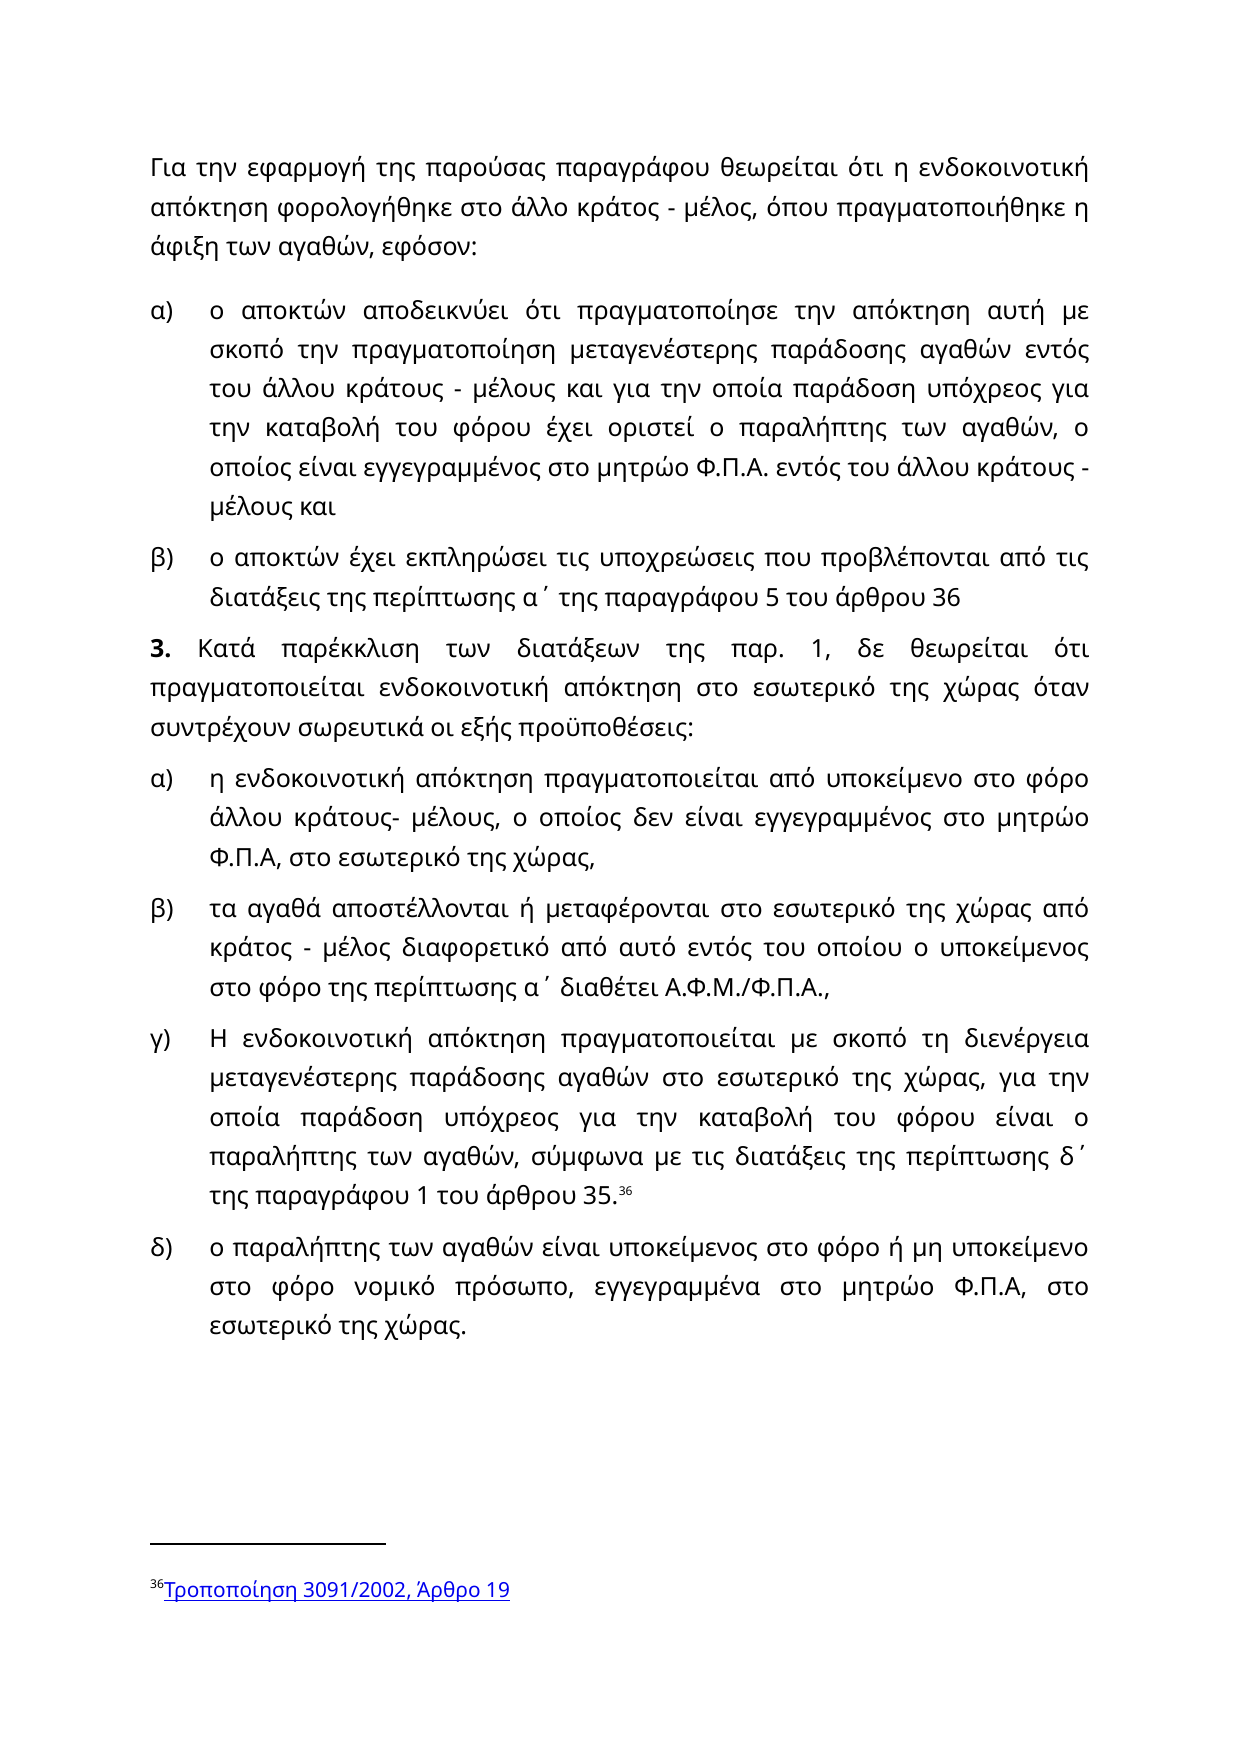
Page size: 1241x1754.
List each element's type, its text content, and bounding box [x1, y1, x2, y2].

list β) τα αγαθά αποστέλλονται ή μεταφέρονται στο εσωτερικό της χώρας από κράτος - μέλος διαφορετικό από αυτό εντός του οποίου ο υποκείμενος στο φόρο της περίπτωσης α΄ διαθέτει Α.Φ.Μ./Φ.Π.Α., [150, 891, 1090, 1003]
list γ) Η ενδοκοινοτική απόκτηση πραγματοποιείται με σκοπό τη διενέργεια μεταγενέστερης παράδοσης αγαθών στο εσωτερικό της χώρας, για την οποία παράδοση υπόχρεος για την καταβολή του φόρου είναι ο παραλήπτης των αγαθών, σύμφωνα με τις διατάξεις της περίπτωσης δ΄ της παραγράφου 1 του άρθρου 35. [150, 1021, 1090, 1212]
list β) ο αποκτών έχει εκπληρώσει τις υποχρεώσεις που προβλέπονται από τις διατάξεις της περίπτωσης α΄ της παραγράφου 5 του άρθρου 36 [150, 540, 1090, 613]
text Για την εφαρμογή της παρούσας παραγράφου θεωρείται ότι η ενδοκοινοτική απόκτηση φορολογήθηκε στο άλλο κράτος - μέλος, όπου πραγματοποιήθηκε η άφιξη των αγαθών, εφόσον: [150, 150, 1090, 262]
list δ) ο παραλήπτης των αγαθών είναι υποκείμενος στο φόρο ή μη υποκείμενο στο φόρο νομικό πρόσωπο, εγγεγραμμένα στο μητρώο Φ.Π.Α, στο εσωτερικό της χώρας. [150, 1229, 1090, 1342]
text 3. Κατά παρέκκλιση των διατάξεων της παρ. 1, δε θεωρείται ότι πραγματοποιείται ενδοκοινοτική απόκτηση στο εσωτερικό της χώρας όταν συντρέχουν σωρευτικά οι εξής προϋποθέσεις: [150, 631, 1090, 743]
list α) ο αποκτών αποδεικνύει ότι πραγματοποίησε την απόκτηση αυτή με σκοπό την πραγματοποίηση μεταγενέστερης παράδοσης αγαθών εντός του άλλου κράτους - μέλους και για την οποία παράδοση υπόχρεος για την καταβολή του φόρου έχει οριστεί ο παραλήπτης των αγαθών, ο οποίος είναι εγγεγραμμένος στο μητρώο Φ.Π.Α. εντός του άλλου κράτους - μέλους και [150, 292, 1090, 522]
list α) η ενδοκοινοτική απόκτηση πραγματοποιείται από υποκείμενο στο φόρο άλλου κράτους- μέλους, ο οποίος δεν είναι εγγεγραμμένος στο μητρώο Φ.Π.Α, στο εσωτερικό της χώρας, [150, 761, 1090, 873]
text Τροποποίηση 3091/2002, Άρθρο 19 [150, 1576, 1090, 1604]
